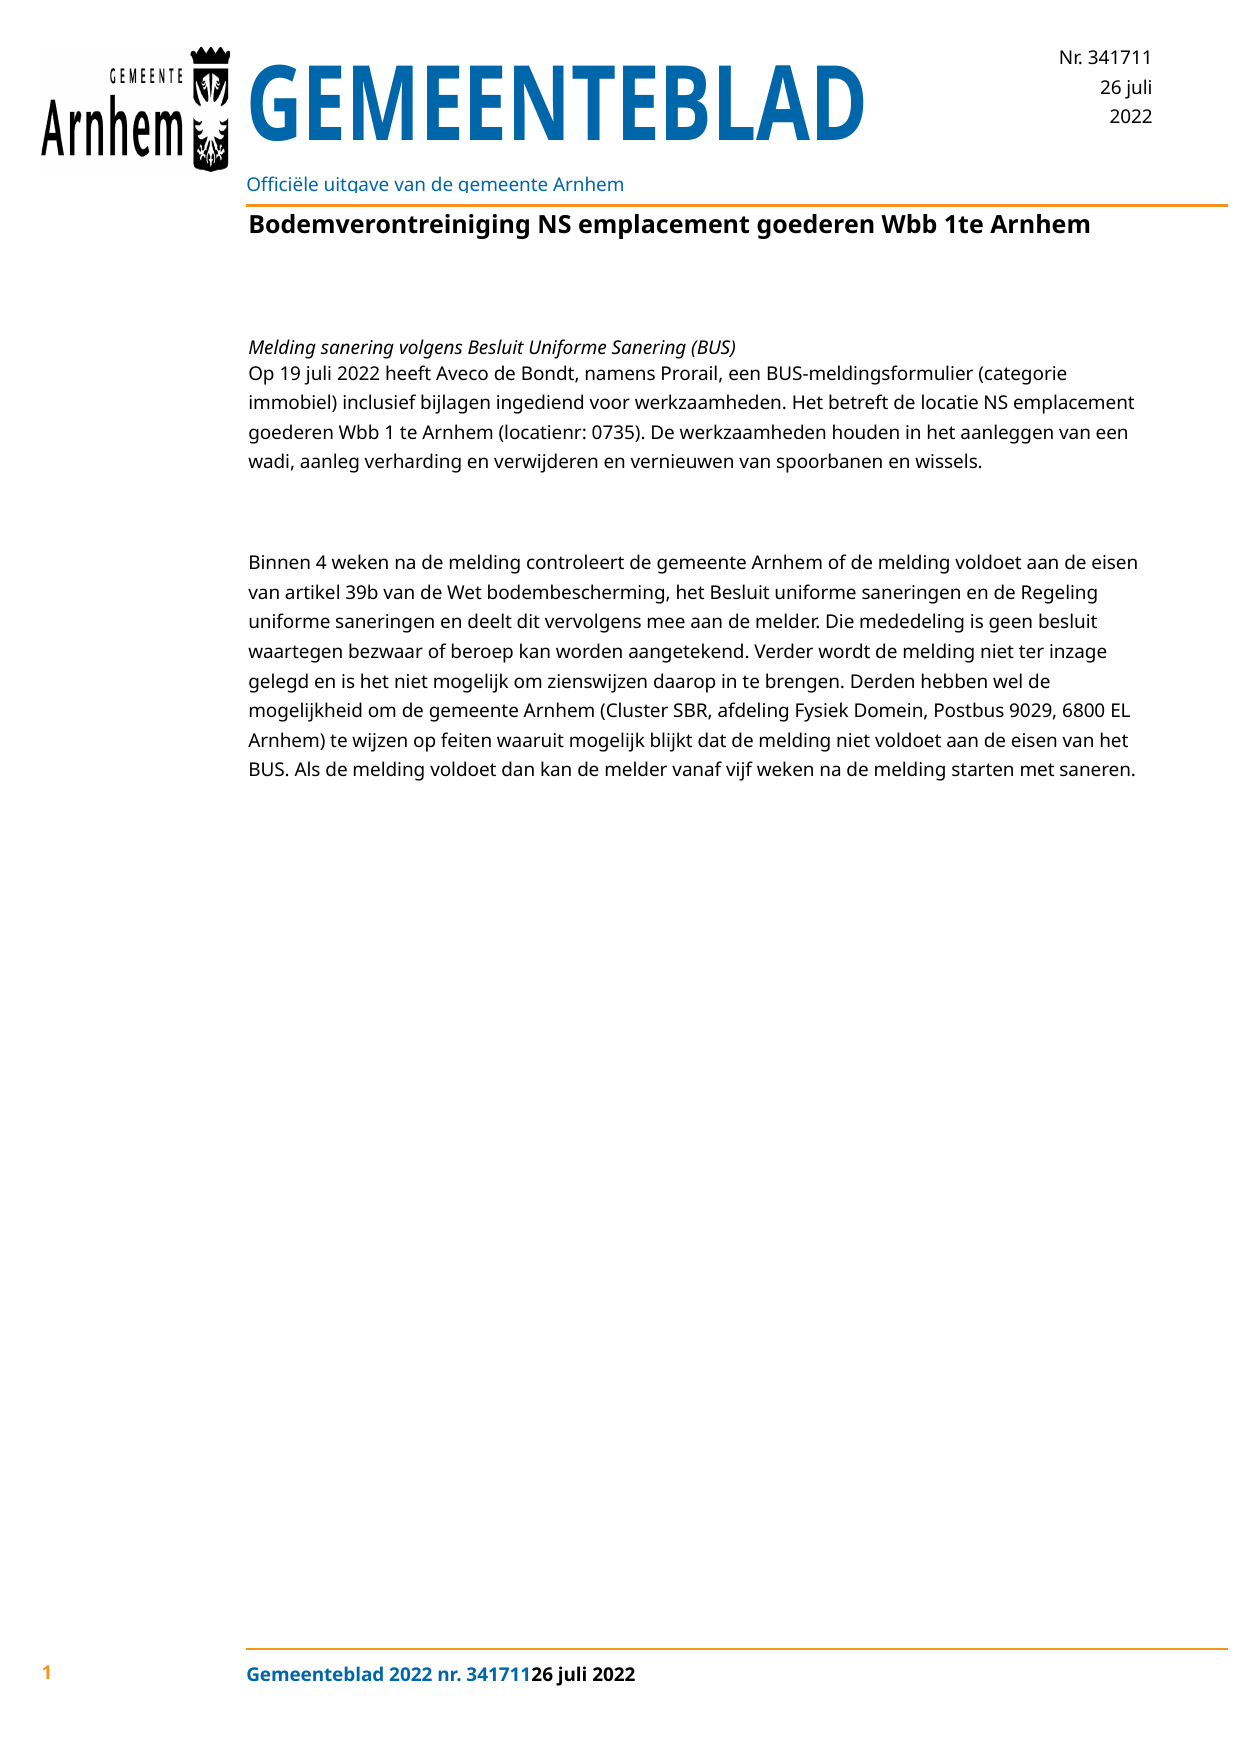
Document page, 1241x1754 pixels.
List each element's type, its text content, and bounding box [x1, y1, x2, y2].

text Bodemverontreiniging NS emplacement goederen Wbb 1te Arnhem [248, 207, 1152, 241]
text Binnen 4 weken na de melding controleert de gemeente Arnhem of de melding voldoet aan de eisen van artikel 39b van de Wet bodembescherming, het Besluit uniforme saneringen en de Regeling uniforme saneringen en deelt dit vervolgens mee aan de melder. Die mededeling is geen besluit waartegen bezwaar of beroep kan worden aangetekend. Verder wordt de melding niet ter inzage gelegd en is het niet mogelijk om zienswijzen daarop in te brengen. Derden hebben wel de mogelijkheid om de gemeente Arnhem (Cluster SBR, afdeling Fysiek Domein, Postbus 9029, 6800 EL Arnhem) te wijzen op feiten waaruit mogelijk blijkt dat de melding niet voldoet aan de eisen van het BUS. Als de melding voldoet dan kan de melder vanaf vijf weken na de melding starten met saneren. [248, 549, 1152, 782]
text Op 19 juli 2022 heeft Aveco de Bondt, namens Prorail, een BUS-meldingsformulier (categorie immobiel) inclusief bijlagen ingediend voor werkzaamheden. Het betreft de locatie NS emplacement goederen Wbb 1 te Arnhem (locatienr: 0735). De werkzaamheden houden in het aanleggen van een wadi, aanleg verharding en verwijderen en vernieuwen van spoorbanen en wissels. [248, 360, 1152, 474]
text Melding sanering volgens Besluit Uniforme Sanering (BUS) [248, 334, 1152, 360]
picture [41, 47, 231, 172]
